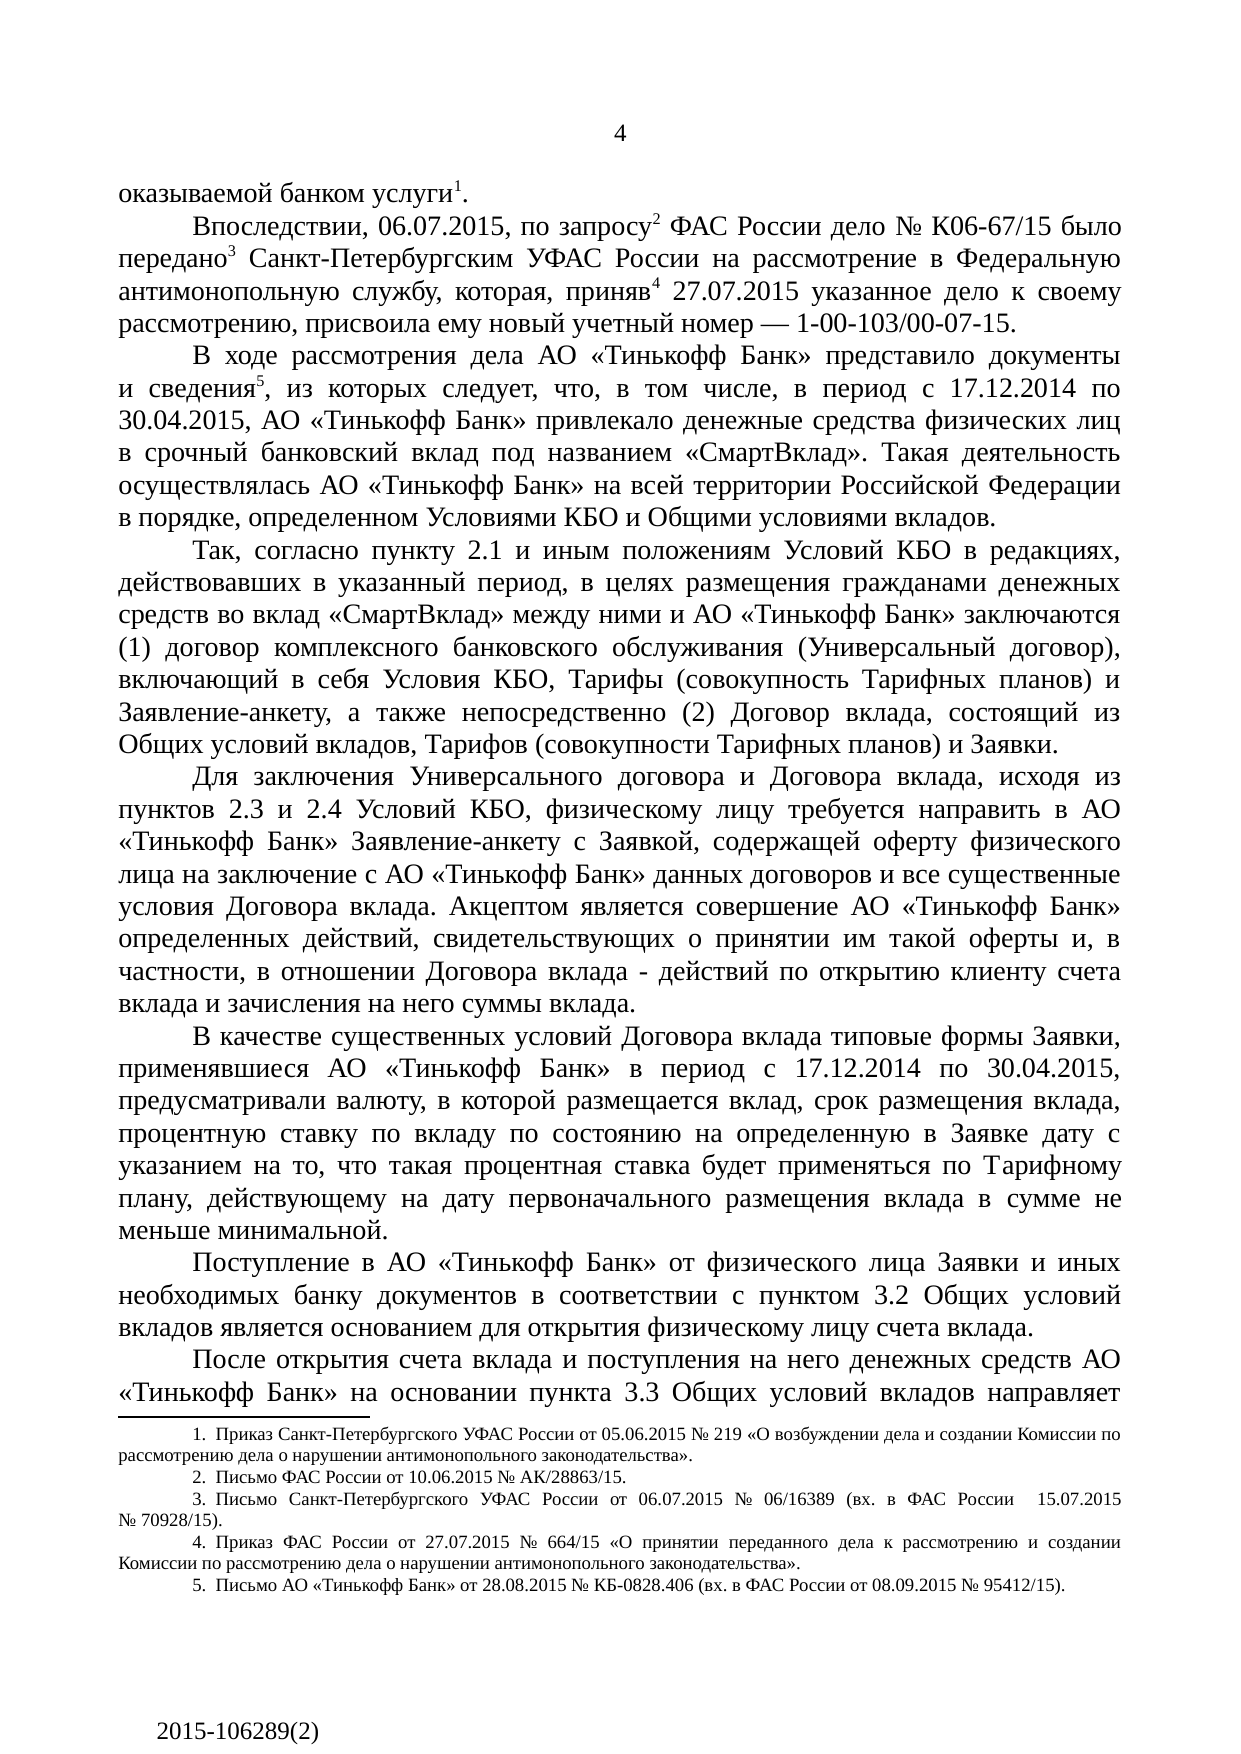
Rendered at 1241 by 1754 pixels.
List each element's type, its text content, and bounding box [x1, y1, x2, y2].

text . Приказ ФАС России от 27.07.2015 № 664/15 «О принятии переданного дела к рассмотрению и создании Комиссии по рассмотрению дела о нарушении антимонопольного законодательства». [118, 1531, 1122, 1574]
text Для заключения Универсального договора и Договора вклада, исходя из пунктов 2.3 и 2.4 Условий КБО, физическому лицу требуется направить в АО «Тинькофф Банк» Заявление-анкету с Заявкой, содержащей оферту физического лица на заключение с АО «Тинькофф Банк» данных договоров и все существенные условия Договора вклада. Акцептом является совершение АО «Тинькофф Банк» определенных действий, свидетельствующих о принятии им такой оферты и, в частности, в отношении Договора вклада - действий по открытию клиенту счета вклада и зачисления на него суммы вклада. [118, 759, 1122, 1019]
text После открытия счета вклада и поступления на него денежных средств АО «Тинькофф Банк» на основании пункта 3.3 Общих условий вкладов направляет [118, 1343, 1122, 1407]
text оказываемой банком услуги. [118, 176, 1122, 209]
text В ходе рассмотрения дела АО «Тинькофф Банк» представило документы и сведения, из которых следует, что, в том числе, в период с 17.12.2014 по 30.04.2015, АО «Тинькофф Банк» привлекало денежные средства физических лиц в срочный банковский вклад под названием «СмартВклад». Такая деятельность осуществлялась АО «Тинькофф Банк» на всей территории Российской Федерации в порядке, определенном Условиями КБО и Общими условиями вкладов. [118, 338, 1122, 533]
text Впоследствии, 06.07.2015, по запросу ФАС России дело № К06-67/15 было передано Санкт-Петербургским УФАС России на рассмотрение в Федеральную антимонопольную службу, которая, приняв 27.07.2015 указанное дело к своему рассмотрению, присвоила ему новый учетный номер — 1-00-103/00-07-15. [118, 209, 1122, 338]
text . Приказ Санкт-Петербургского УФАС России от 05.06.2015 № 219 «О возбуждении дела и создании Комиссии по рассмотрению дела о нарушении антимонопольного законодательства». [118, 1423, 1122, 1466]
text Поступление в АО «Тинькофф Банк» от физического лица Заявки и иных необходимых банку документов в соответствии с пунктом 3.2 Общих условий вкладов является основанием для открытия физическому лицу счета вклада. [118, 1245, 1122, 1343]
text Так, согласно пункту 2.1 и иным положениям Условий КБО в редакциях, действовавших в указанный период, в целях размещения гражданами денежных средств во вклад «СмартВклад» между ними и АО «Тинькофф Банк» заключаются (1) договор комплексного банковского обслуживания (Универсальный договор), включающий в себя Условия КБО, Тарифы (совокупность Тарифных планов) и Заявление-анкету, а также непосредственно (2) Договор вклада, состоящий из Общих условий вкладов, Тарифов (совокупности Тарифных планов) и Заявки. [118, 533, 1122, 759]
text . Письмо Санкт-Петербургского УФАС России от 06.07.2015 № 06/16389 (вх. в ФАС России 15.07.2015 № 70928/15). [118, 1487, 1122, 1531]
text . Письмо АО «Тинькофф Банк» от 28.08.2015 № КБ-0828.406 (вх. в ФАС России от 08.09.2015 № 95412/15). [118, 1574, 1122, 1595]
text . Письмо ФАС России от 10.06.2015 № АК/28863/15. [118, 1466, 1122, 1487]
text В качестве существенных условий Договора вклада типовые формы Заявки, применявшиеся АО «Тинькофф Банк» в период с 17.12.2014 по 30.04.2015, предусматривали валюту, в которой размещается вклад, срок размещения вклада, процентную ставку по вкладу по состоянию на определенную в Заявке дату с указанием на то, что такая процентная ставка будет применяться по Тарифному плану, действующему на дату первоначального размещения вклада в сумме не меньше минимальной. [118, 1019, 1122, 1245]
